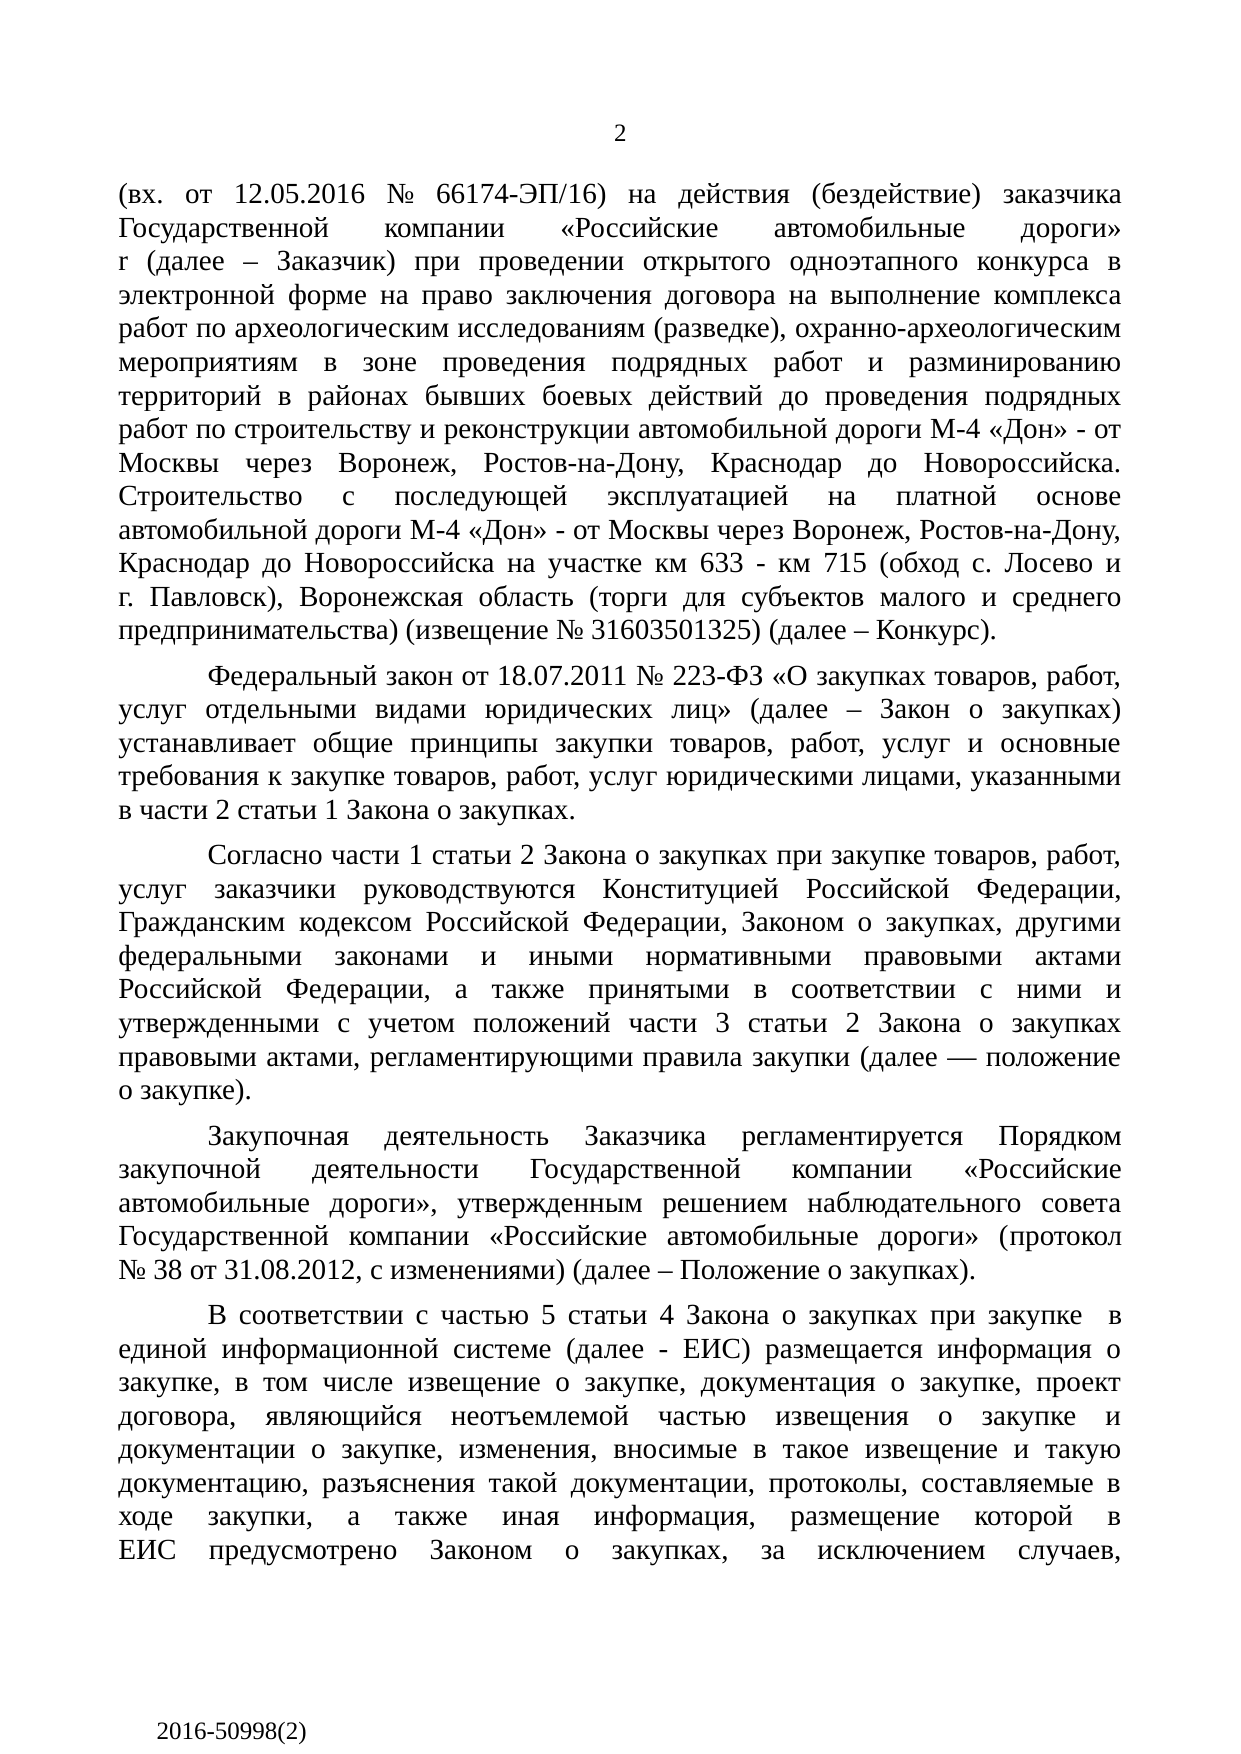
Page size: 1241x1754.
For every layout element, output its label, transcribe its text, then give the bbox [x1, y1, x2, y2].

text В соответствии с частью 5 статьи 4 Закона о закупках при закупке в единой информационной системе (далее - ЕИС) размещается информация о закупке, в том числе извещение о закупке, документация о закупке, проект договора, являющийся неотъемлемой частью извещения о закупке и документации о закупке, изменения, вносимые в такое извещение и такую документацию, разъяснения такой документации, протоколы, составляемые в ходе закупки, а также иная информация, размещение которой в ЕИС предусмотрено Законом о закупках, за исключением случаев, [118, 1297, 1122, 1566]
text Федеральный закон от 18.07.2011 № 223-ФЗ «О закупках товаров, работ, услуг отдельными видами юридических лиц» (далее – Закон о закупках) устанавливает общие принципы закупки товаров, работ, услуг и основные требования к закупке товаров, работ, услуг юридическими лицами, указанными в части 2 статьи 1 Закона о закупках. [118, 658, 1122, 826]
text (вх. от 12.05.2016 № 66174-ЭП/16) на действия (бездействие) заказчика Государственной компании «Российские автомобильные дороги» r (далее – Заказчик) при проведении открытого одноэтапного конкурса в электронной форме на право заключения договора на выполнение комплекса работ по археологическим исследованиям (разведке), охранно-археологическим мероприятиям в зоне проведения подрядных работ и разминированию территорий в районах бывших боевых действий до проведения подрядных работ по строительству и реконструкции автомобильной дороги М-4 «Дон» - от Москвы через Воронеж, Ростов-на-Дону, Краснодар до Новороссийска. Строительство с последующей эксплуатацией на платной основе автомобильной дороги М-4 «Дон» - от Москвы через Воронеж, Ростов-на-Дону, Краснодар до Новороссийска на участке км 633 - км 715 (обход с. Лосево и г. Павловск), Воронежская область (торги для субъектов малого и среднего предпринимательства) (извещение № 31603501325) (далее – Конкурс). [118, 176, 1122, 646]
text Закупочная деятельность Заказчика регламентируется Порядком закупочной деятельности Государственной компании «Российские автомобильные дороги», утвержденным решением наблюдательного совета Государственной компании «Российские автомобильные дороги» (протокол № 38 от 31.08.2012, с изменениями) (далее – Положение о закупках). [118, 1118, 1122, 1285]
text Согласно части 1 статьи 2 Закона о закупках при закупке товаров, работ, услуг заказчики руководствуются Конституцией Российской Федерации, Гражданским кодексом Российской Федерации, Законом о закупках, другими федеральными законами и иными нормативными правовыми актами Российской Федерации, а также принятыми в соответствии с ними и утвержденными с учетом положений части 3 статьи 2 Закона о закупках правовыми актами, регламентирующими правила закупки (далее — положение о закупке). [118, 837, 1122, 1106]
